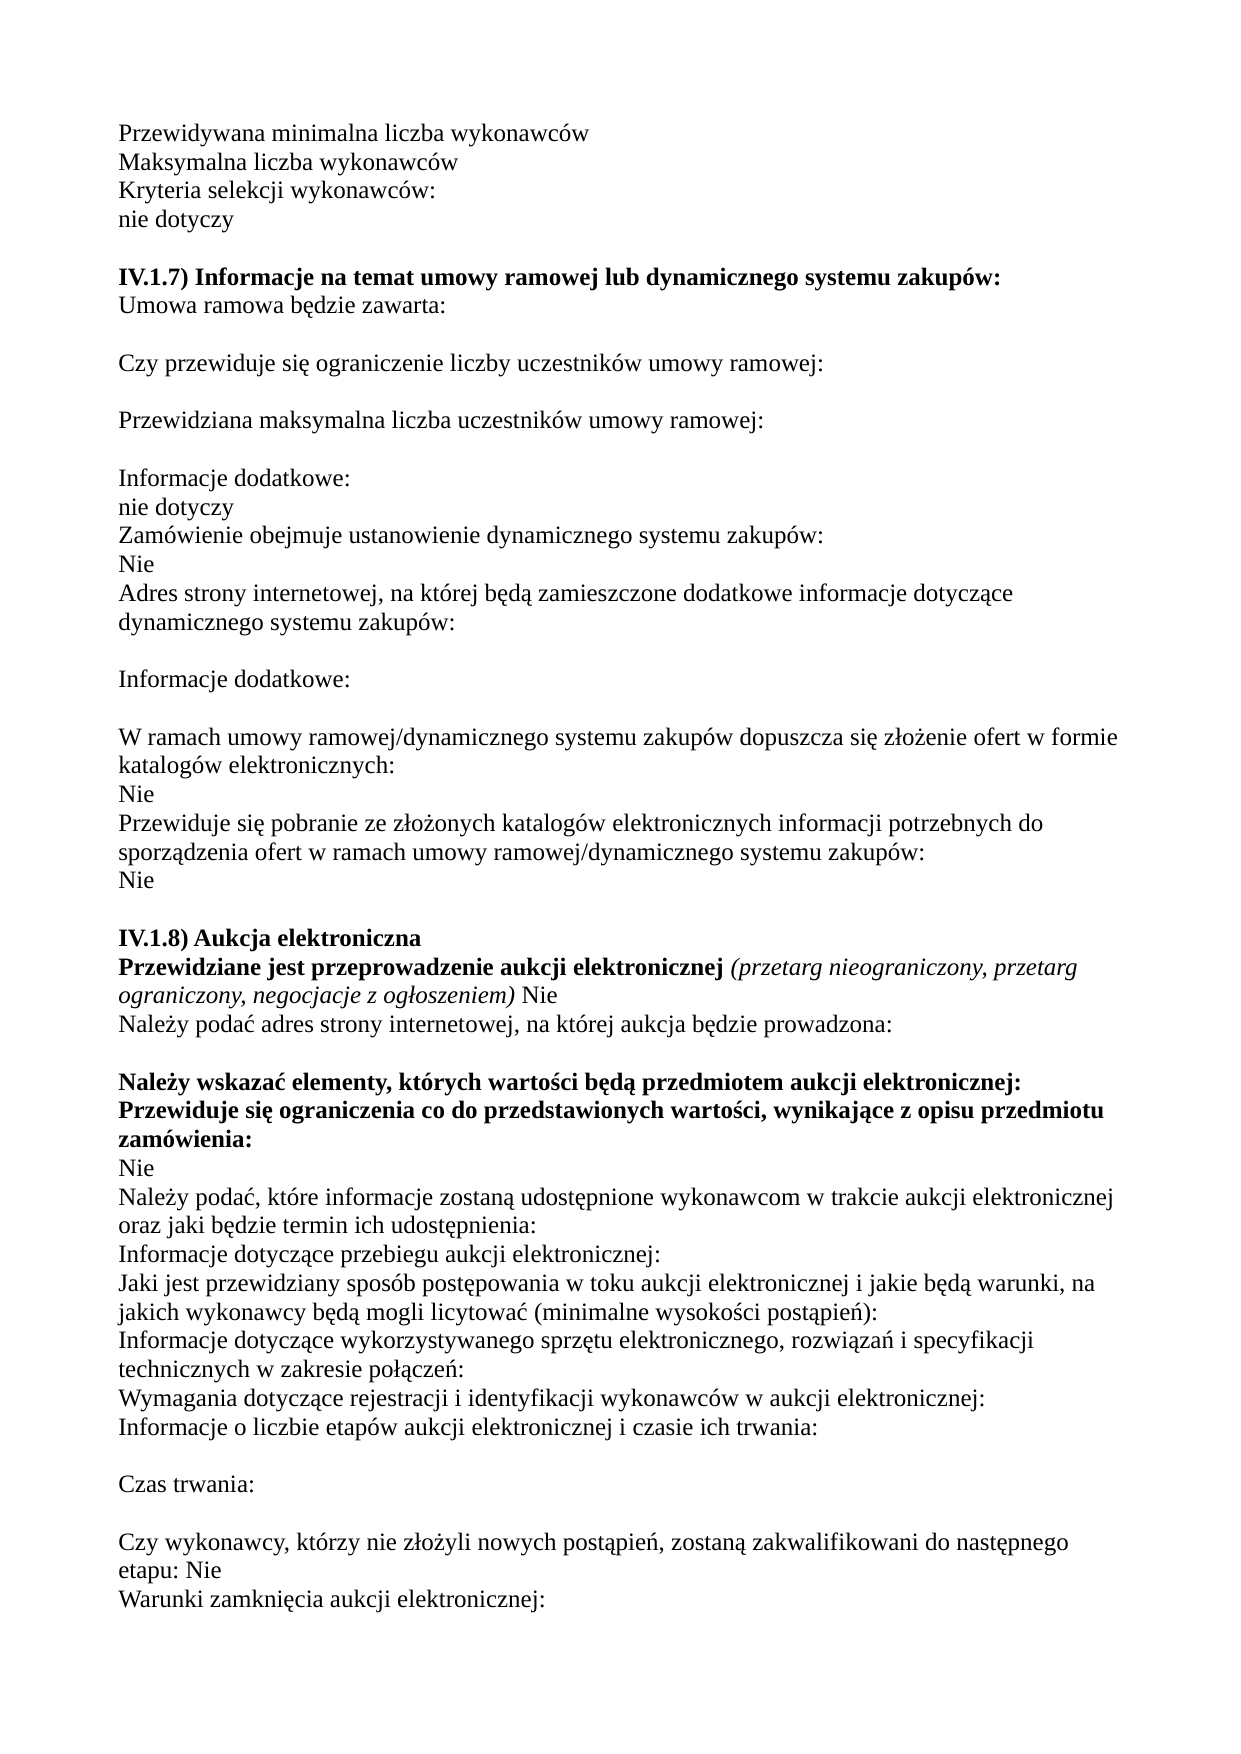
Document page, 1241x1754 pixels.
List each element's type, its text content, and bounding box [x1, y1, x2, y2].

text IV.1.8) Aukcja elektroniczna Przewidziane jest przeprowadzenie aukcji elektronicznej (przetarg nieograniczony, przetarg ograniczony, negocjacje z ogłoszeniem) Nie Należy podać adres strony internetowej, na której aukcja będzie prowadzona: Należy wskazać elementy, których wartości będą przedmiotem aukcji elektronicznej: Przewiduje się ograniczenia co do przedstawionych wartości, wynikające z opisu przedmiotu zamówienia: Nie Należy podać, które informacje zostaną udostępnione wykonawcom w trakcie aukcji elektronicznej oraz jaki będzie termin ich udostępnienia: Informacje dotyczące przebiegu aukcji elektronicznej: Jaki jest przewidziany sposób postępowania w toku aukcji elektronicznej i jakie będą warunki, na jakich wykonawcy będą mogli licytować (minimalne wysokości postąpień): Informacje dotyczące wykorzystywanego sprzętu elektronicznego, rozwiązań i specyfikacji technicznych w zakresie połączeń: Wymagania dotyczące rejestracji i identyfikacji wykonawców w aukcji elektronicznej: Informacje o liczbie etapów aukcji elektronicznej i czasie ich trwania: [118, 894, 1122, 1441]
text Umowa ramowa będzie zawarta: Czy przewiduje się ograniczenie liczby uczestników umowy ramowej: Przewidziana maksymalna liczba uczestników umowy ramowej: Informacje dodatkowe: nie dotyczy Zamówienie obejmuje ustanowienie dynamicznego systemu zakupów: Nie Adres strony internetowej, na której będą zamieszczone dodatkowe informacje dotyczące dynamicznego systemu zakupów: Informacje dodatkowe: W ramach umowy ramowej/dynamicznego systemu zakupów dopuszcza się złożenie ofert w formie katalogów elektronicznych: Nie Przewiduje się pobranie ze złożonych katalogów elektronicznych informacji potrzebnych do sporządzenia ofert w ramach umowy ramowej/dynamicznego systemu zakupów: Nie [118, 291, 1122, 894]
text IV.1.7) Informacje na temat umowy ramowej lub dynamicznego systemu zakupów: [118, 233, 1122, 291]
text Czas trwania: Czy wykonawcy, którzy nie złożyli nowych postąpień, zostaną zakwalifikowani do następnego etapu: Nie Warunki zamknięcia aukcji elektronicznej: [118, 1441, 1122, 1613]
text Przewidywana minimalna liczba wykonawców Maksymalna liczba wykonawców Kryteria selekcji wykonawców: nie dotyczy [118, 118, 1122, 233]
